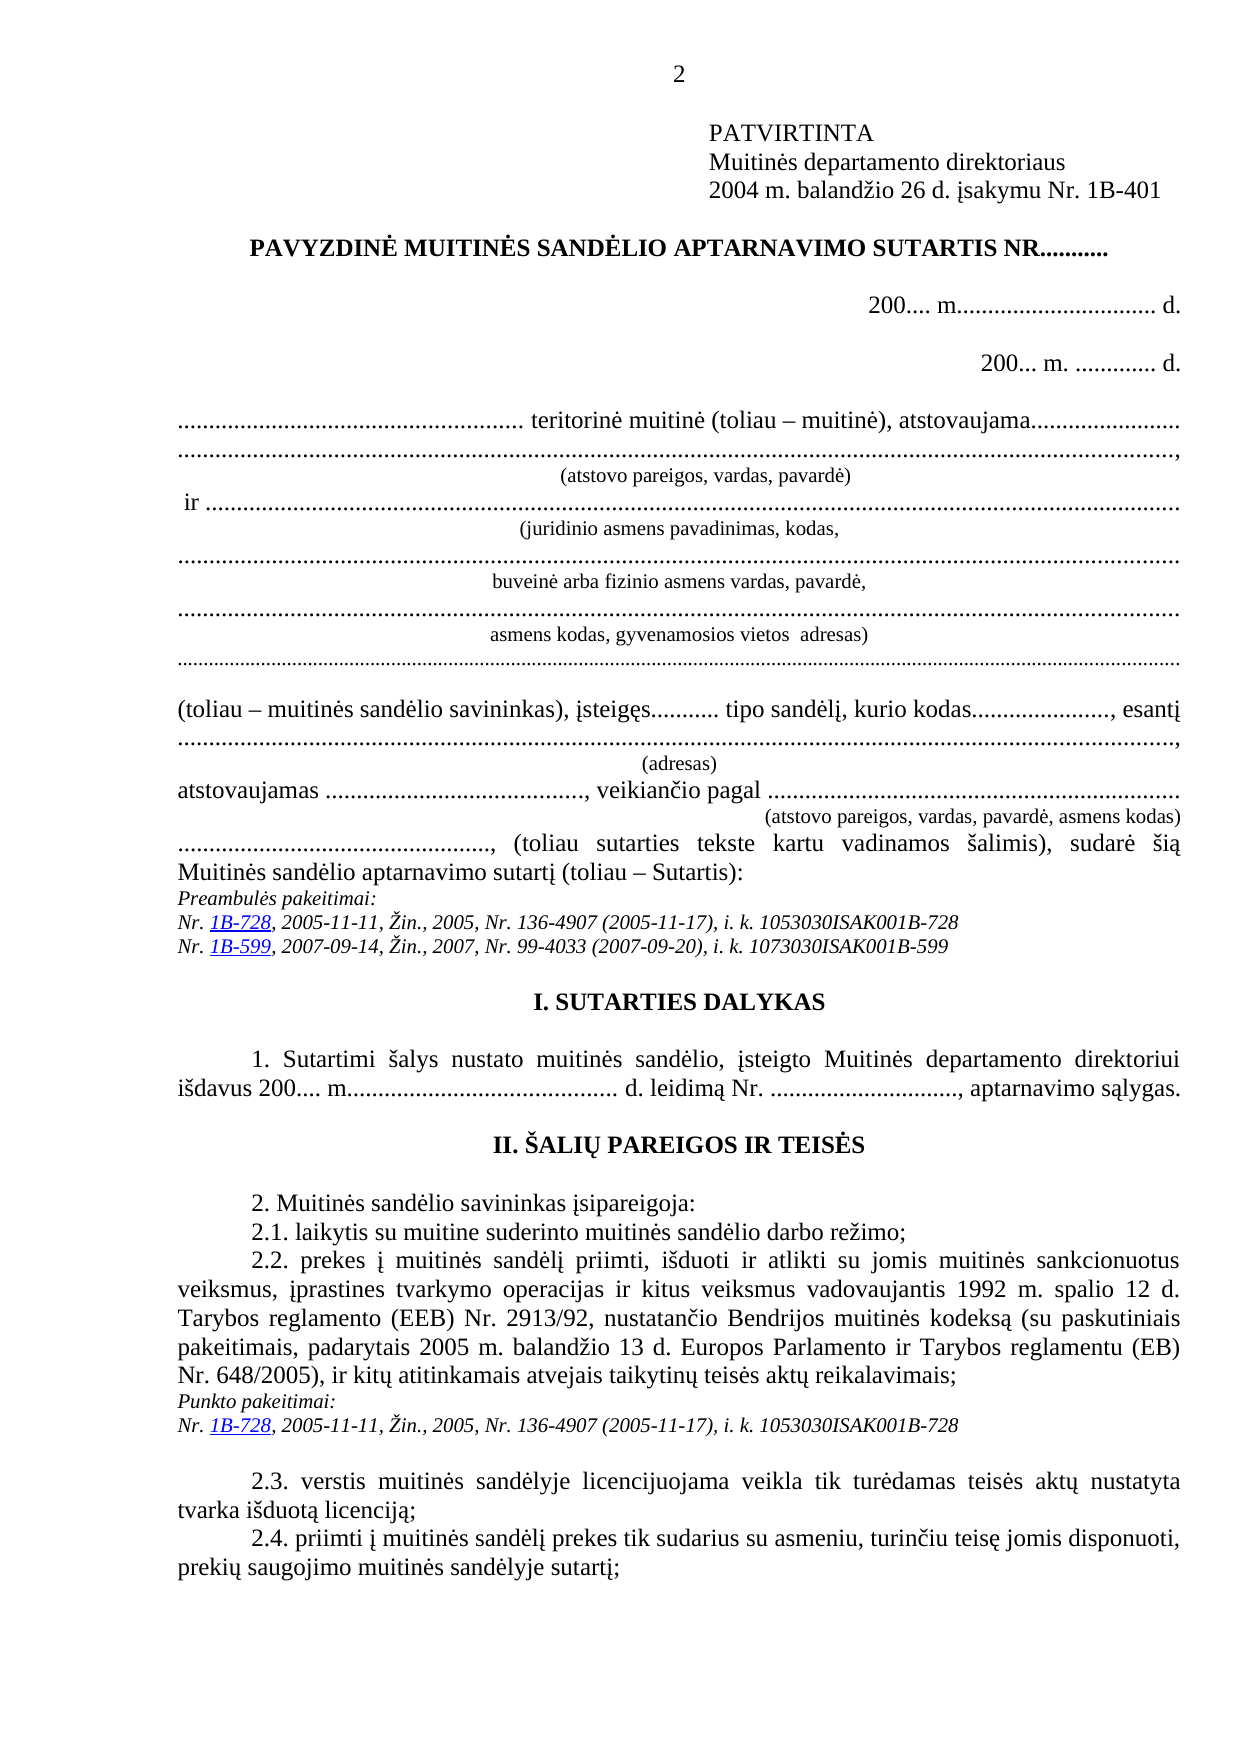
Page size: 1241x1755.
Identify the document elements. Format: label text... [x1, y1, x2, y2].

text 2.4. priimti į muitinės sandėlį prekes tik sudarius su asmeniu, turinčiu teisę jomis disponuoti, prekių saugojimo muitinės sandėlyje sutartį; [177, 1523, 1181, 1581]
text 2.2. prekes į muitinės sandėlį priimti, išduoti ir atlikti su jomis muitinės sankcionuotus veiksmus, įprastines tvarkymo operacijas ir kitus veiksmus vadovaujantis 1992 m. spalio 12 d. Tarybos reglamento (EEB) Nr. 2913/92, nustatančio Bendrijos muitinės kodeksą (su paskutiniais pakeitimais, padarytais 2005 m. balandžio 13 d. Europos Parlamento ir Tarybos reglamentu (EB) Nr. 648/2005), ir kitų atitinkamais atvejais taikytinų teisės aktų reikalavimais; [177, 1245, 1181, 1389]
text Muitinės departamento direktoriaus [177, 147, 1181, 176]
text 200.... m................................ d. [177, 291, 1181, 319]
text asmens kodas, gyvenamosios vietos adresas) [177, 622, 1181, 646]
text II. ŠALIŲ PAREIGOS IR TEISĖS [177, 1130, 1181, 1159]
text Punkto pakeitimai: [177, 1389, 1181, 1413]
text Nr. 1B-728, 2005-11-11, Žin., 2005, Nr. 136-4907 (2005-11-17), i. k. 1053030ISAK001B-728 [177, 1413, 1181, 1437]
text teritorinė muitinė (toliau – muitinė), atstovaujama........................ [177, 406, 1181, 434]
text , [177, 434, 1181, 463]
text .., [177, 722, 1181, 751]
text 2. Muitinės sandėlio savininkas įsipareigoja: [177, 1188, 1181, 1217]
text atstovaujamas ., veikiančio pagal [177, 775, 1181, 804]
text 2004 m. balandžio 26 d. įsakymu Nr. 1B-401 [177, 176, 1181, 204]
text PATVIRTINTA [709, 118, 1181, 147]
text 1. Sutartimi šalys nustato muitinės sandėlio, įsteigto Muitinės departamento direktoriui išdavus 200.... m d. leidimą Nr. .............................., aptarnavimo sąlygas. [177, 1044, 1181, 1102]
text 2.3. verstis muitinės sandėlyje licencijuojama veikla tik turėdamas teisės aktų nustatyta tvarka išduotą licenciją; [177, 1466, 1181, 1523]
text .................................................., (toliau sutarties tekste kartu vadinamos šalimis), sudarė šią Muitinės sandėlio aptarnavimo sutartį (toliau – Sutartis): [177, 828, 1181, 886]
text 200... m. ............. d. [177, 348, 1181, 377]
text Nr. 1B-599, 2007-09-14, Žin., 2007, Nr. 99-4033 (2007-09-20), i. k. 1073030ISAK001B-599 [177, 934, 1181, 958]
text Nr. 1B-728, 2005-11-11, Žin., 2005, Nr. 136-4907 (2005-11-17), i. k. 1053030ISAK001B-728 [177, 910, 1181, 934]
text I. SUTARTIES DALYKAS [177, 987, 1181, 1015]
text (adresas) [177, 751, 1181, 775]
text ir [177, 487, 1181, 516]
text Preambulės pakeitimai: [177, 886, 1181, 910]
text (atstovo pareigos, vardas, pavardė, asmens kodas) [177, 804, 1181, 828]
text (juridinio asmens pavadinimas, kodas, [177, 516, 1181, 540]
text (toliau – muitinės sandėlio savininkas), įsteigęs........... tipo sandėlį, kurio kodas , esantį [177, 694, 1181, 722]
text PAVYZDINĖ MUITINĖS SANDĖLIO APTARNAVIMO SUTARTIS Nr........... [177, 233, 1181, 262]
text buveinė arba fizinio asmens vardas, pavardė, [177, 569, 1181, 593]
text 2.1. laikytis su muitine suderinto muitinės sandėlio darbo režimo; [177, 1217, 1181, 1245]
text (atstovo pareigos, vardas, pavardė) [177, 463, 1181, 487]
